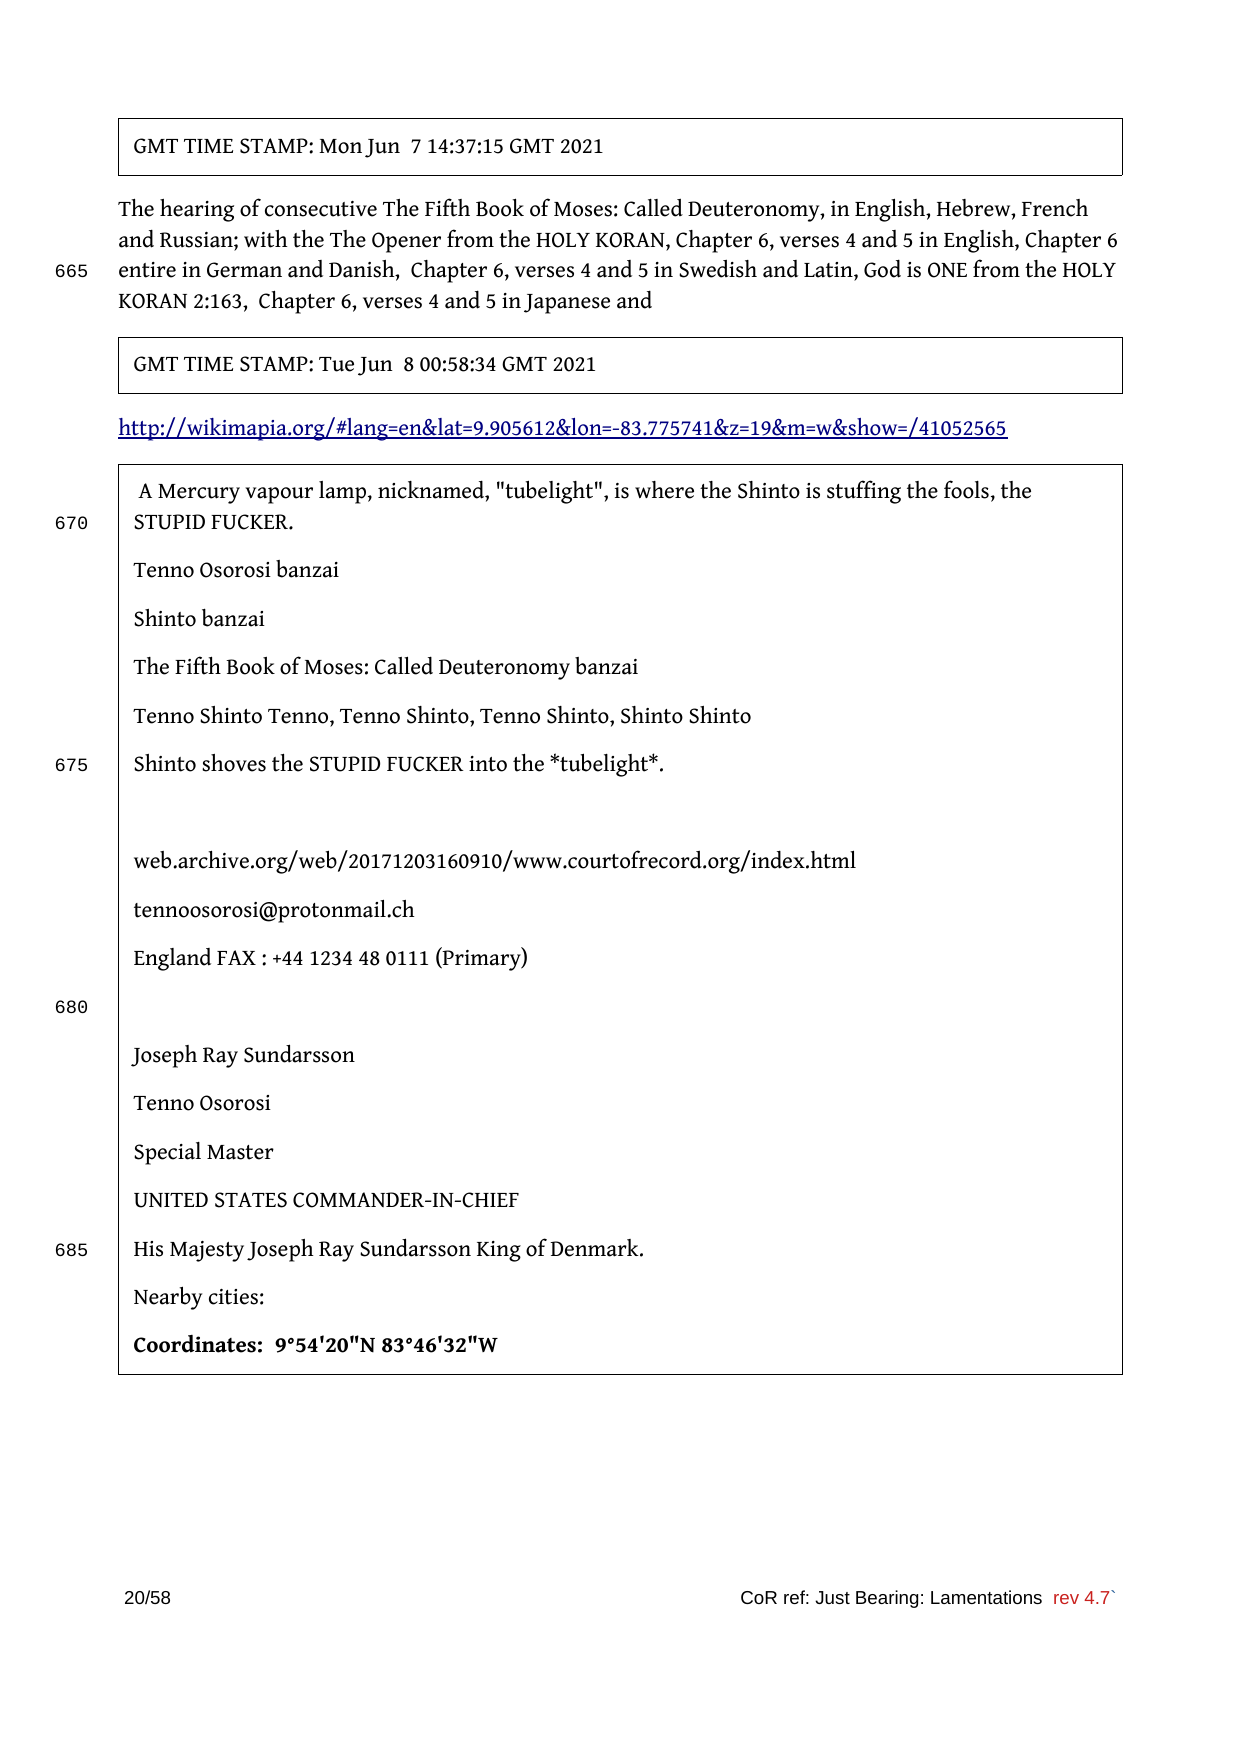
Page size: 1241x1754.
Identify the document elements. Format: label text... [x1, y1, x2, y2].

text GMT TIME STAMP: Mon Jun 7 14:37:15 GMT 2021 [119, 119, 1122, 175]
text Special Master [119, 1124, 1122, 1166]
text Tenno Osorosi banzai [119, 543, 1122, 584]
text GMT TIME STAMP: Tue Jun 8 00:58:34 GMT 2021 [119, 338, 1122, 393]
text Nearby cities: [119, 1269, 1122, 1311]
text tennoosorosi@protonmail.ch [119, 882, 1122, 923]
text England FAX : +44 1234 48 0111 (Primary) [119, 930, 1122, 972]
text A Mercury vapour lamp, nicknamed, "tubelight", is where the Shinto is stuffing the fools, the STUPID FUCKER. [119, 465, 1122, 536]
text Coordinates: 9°54'20"N 83°46'32"W [119, 1318, 1122, 1374]
text Tenno Shinto Tenno, Tenno Shinto, Tenno Shinto, Shinto Shinto [119, 688, 1122, 730]
text web.archive.org/web/20171203160910/www.courtofrecord.org/index.html [119, 833, 1122, 875]
text http://wikimapia.org/#lang=en&lat=9.905612&lon=-83.775741&z=19&m=w&show=/41052565 [118, 415, 1122, 442]
text The Fifth Book of Moses: Called Deuteronomy banzai [119, 640, 1122, 681]
text Shinto banzai [119, 591, 1122, 633]
text UNITED STATES COMMANDER-IN-CHIEF [119, 1172, 1122, 1214]
text Tenno Osorosi [119, 1076, 1122, 1117]
text The hearing of consecutive The Fifth Book of Moses: Called Deuteronomy, in English, Hebrew, French and Russian; with the The Opener from the HOLY KORAN, Chapter 6, verses 4 and 5 in English, Chapter 6 entire in German and Danish, Chapter 6, verses 4 and 5 in Swedish and Latin, God is ONE from the HOLY KORAN 2:163, Chapter 6, verses 4 and 5 in Japanese and [118, 197, 1122, 315]
text Joseph Ray Sundarsson [119, 1027, 1122, 1069]
text His Majesty Joseph Ray Sundarsson King of Denmark. [119, 1221, 1122, 1263]
text Shinto shoves the STUPID FUCKER into the *tubelight*. [119, 737, 1122, 778]
